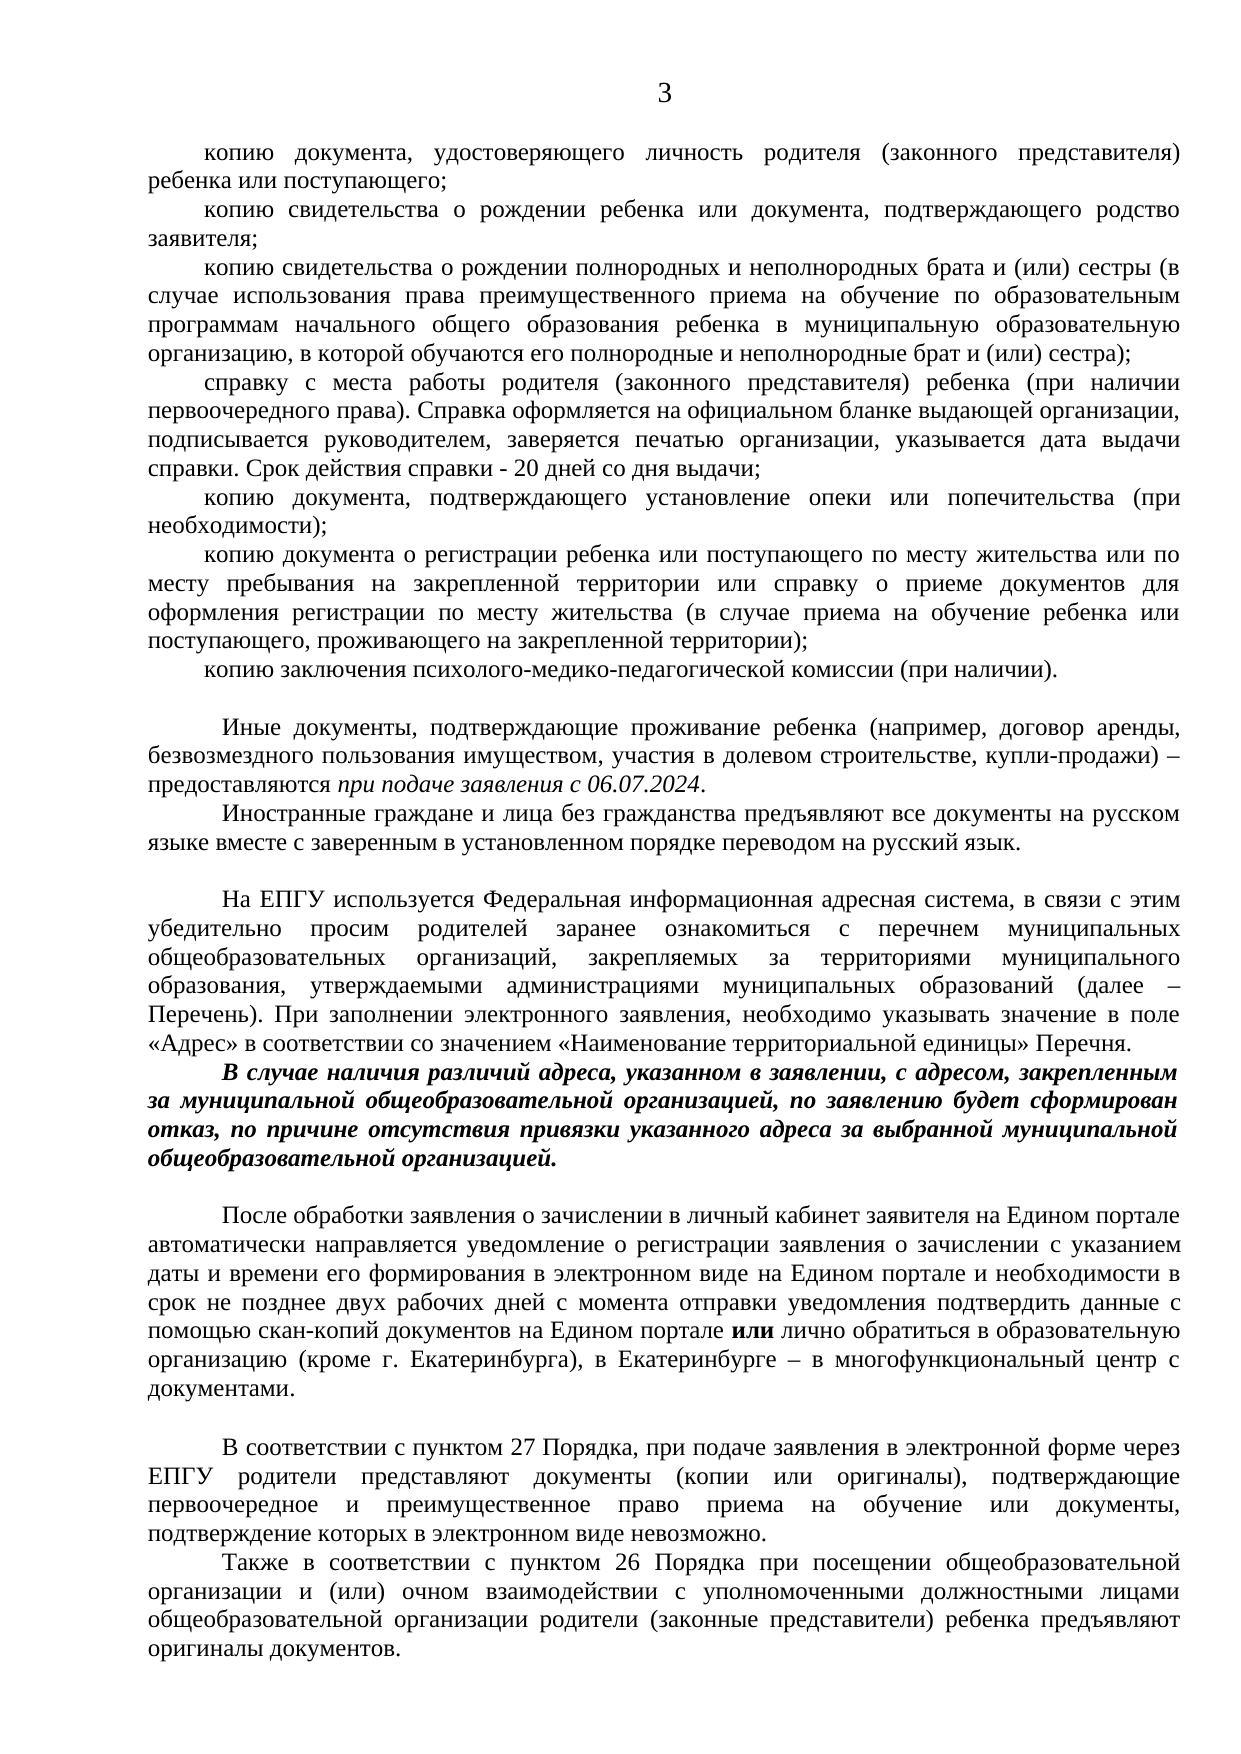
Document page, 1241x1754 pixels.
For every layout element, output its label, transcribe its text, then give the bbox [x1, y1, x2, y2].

text В случае наличия различий адреса, указанном в заявлении, с адресом, закрепленным за муниципальной общеобразовательной организацией, по заявлению будет сформирован отказ, по причине отсутствия привязки указанного адреса за выбранной муниципальной общеобразовательной организацией. [148, 1057, 1181, 1172]
text После обработки заявления о зачислении в личный кабинет заявителя на Едином портале автоматически направляется уведомление о регистрации заявления о зачислении с указанием даты и времени его формирования в электронном виде на Едином портале и необходимости в срок не позднее двух рабочих дней с момента отправки уведомления подтвердить данные с помощью скан-копий документов на Едином портале или лично обратиться в образовательную организацию (кроме г. Екатеринбурга), в Екатеринбурге – в многофункциональный центр с документами. [148, 1200, 1181, 1402]
text справку с места работы родителя (законного представителя) ребенка (при наличии первоочередного права). Справка оформляется на официальном бланке выдающей организации, подписывается руководителем, заверяется печатью организации, указывается дата выдачи справки. Срок действия справки - 20 дней со дня выдачи; [148, 367, 1181, 482]
text копию документа о регистрации ребенка или поступающего по месту жительства или по месту пребывания на закрепленной территории или справку о приеме документов для оформления регистрации по месту жительства (в случае приема на обучение ребенка или поступающего, проживающего на закрепленной территории); [148, 539, 1181, 654]
text В соответствии с пунктом 27 Порядка, при подаче заявления в электронной форме через ЕПГУ родители представляют документы (копии или оригиналы), подтверждающие первоочередное и преимущественное право приема на обучение или документы, подтверждение которых в электронном виде невозможно. [148, 1432, 1181, 1547]
text Иные документы, подтверждающие проживание ребенка (например, договор аренды, безвозмездного пользования имуществом, участия в долевом строительстве, купли-продажи) – предоставляются при подаче заявления с 06.07.2024. [148, 712, 1181, 798]
text копию свидетельства о рождении ребенка или документа, подтверждающего родство заявителя; [148, 194, 1181, 252]
text На ЕПГУ используется Федеральная информационная адресная система, в связи с этим убедительно просим родителей заранее ознакомиться с перечнем муниципальных общеобразовательных организаций, закрепляемых за территориями муниципального образования, утверждаемыми администрациями муниципальных образований (далее – Перечень). При заполнении электронного заявления, необходимо указывать значение в поле «Адрес» в соответствии со значением «Наименование территориальной единицы» Перечня. [148, 884, 1181, 1057]
text копию документа, подтверждающего установление опеки или попечительства (при необходимости); [148, 482, 1181, 539]
text копию документа, удостоверяющего личность родителя (законного представителя) ребенка или поступающего; [148, 137, 1181, 194]
text Иностранные граждане и лица без гражданства предъявляют все документы на русском языке вместе с заверенным в установленном порядке переводом на русский язык. [148, 798, 1181, 855]
text копию свидетельства о рождении полнородных и неполнородных брата и (или) сестры (в случае использования права преимущественного приема на обучение по образовательным программам начального общего образования ребенка в муниципальную образовательную организацию, в которой обучаются его полнородные и неполнородные брат и (или) сестра); [148, 252, 1181, 367]
text копию заключения психолого-медико-педагогической комиссии (при наличии). [148, 654, 1181, 683]
text Также в соответствии с пунктом 26 Порядка при посещении общеобразовательной организации и (или) очном взаимодействии с уполномоченными должностными лицами общеобразовательной организации родители (законные представители) ребенка предъявляют оригиналы документов. [148, 1547, 1181, 1662]
